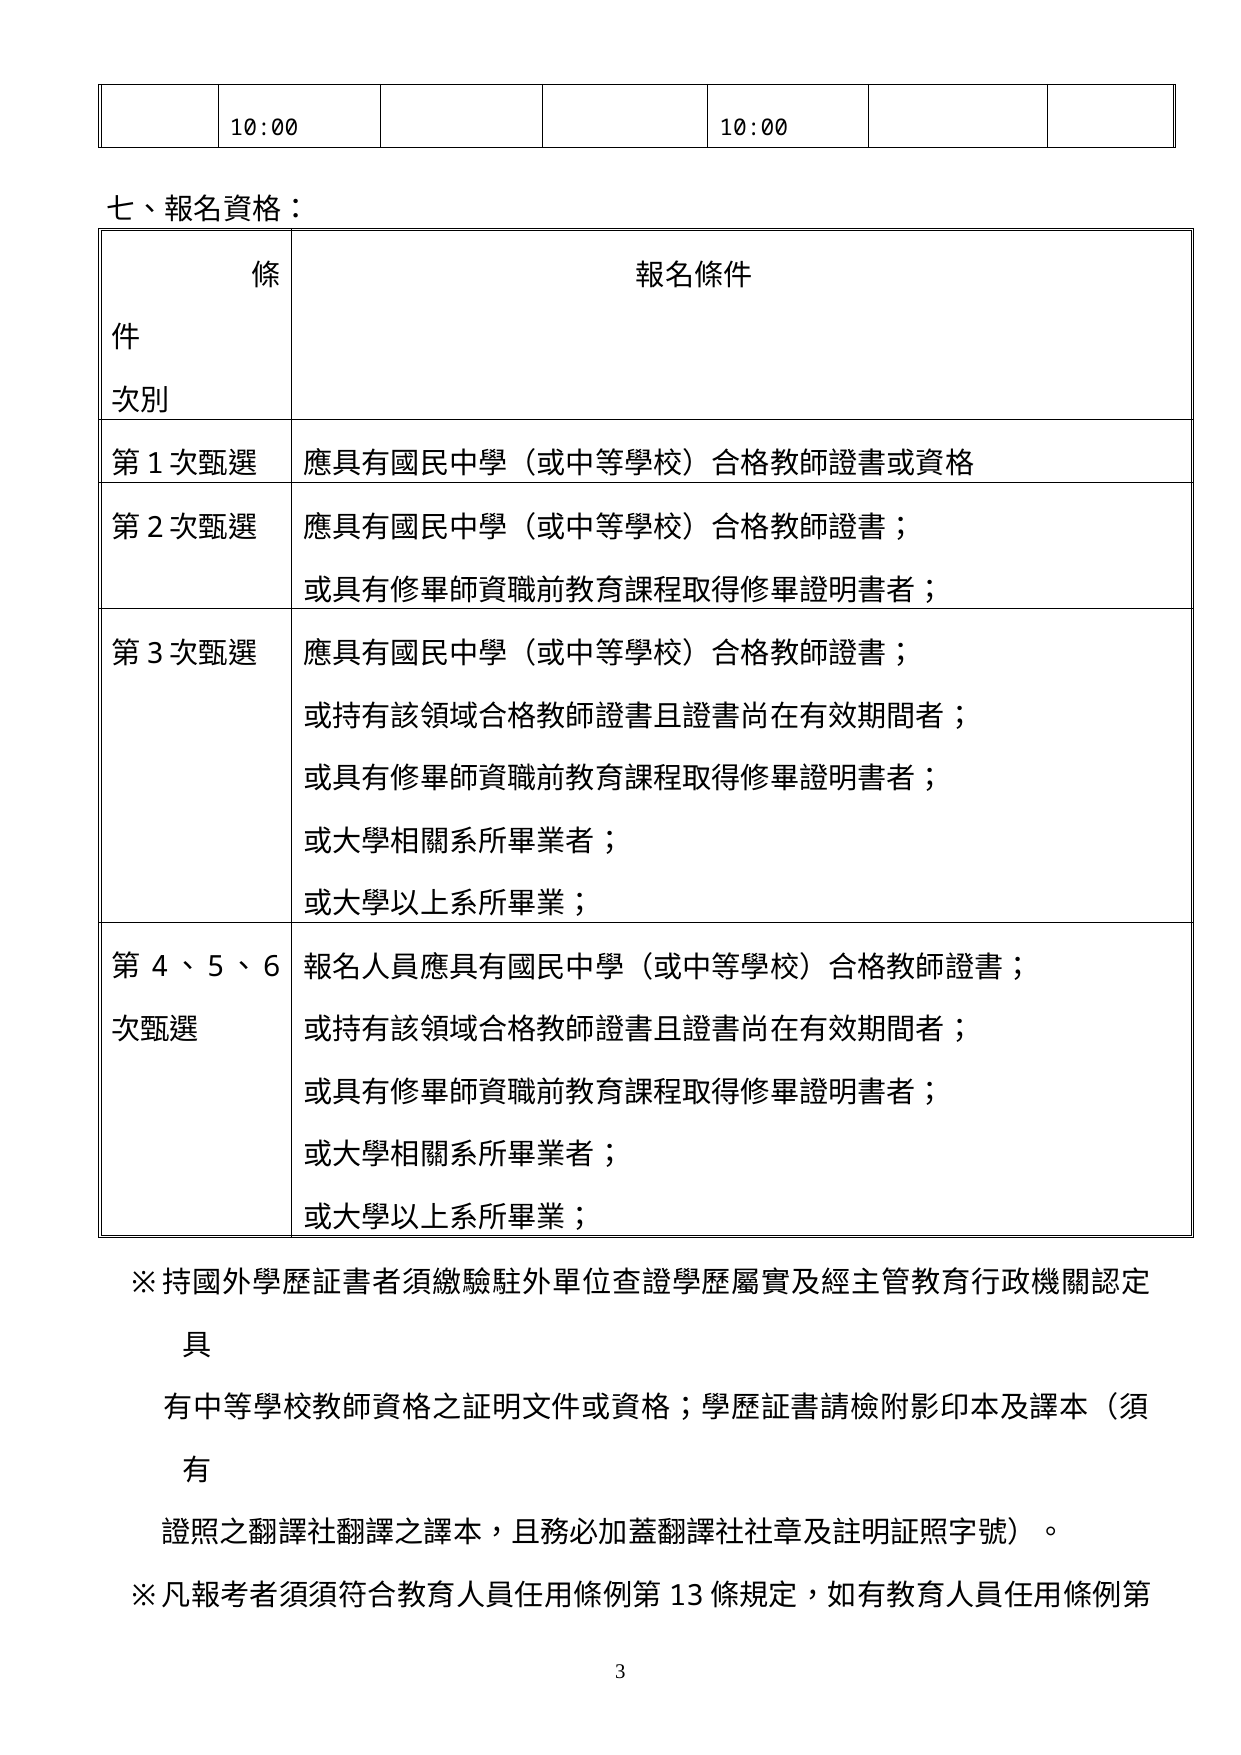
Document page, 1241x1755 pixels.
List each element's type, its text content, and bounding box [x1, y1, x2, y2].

table_cell 10:00 [708, 85, 868, 147]
table_cell 第4、5、6次甄選 [102, 923, 291, 1235]
table_header 報名條件 [292, 231, 1191, 418]
text 證照之翻譯社翻譯之譯本，且務必加蓋翻譯社社章及註明証照字號）。 [126, 1488, 1152, 1551]
table_cell 第1次甄選 [102, 420, 291, 482]
text 七、報名資格： [89, 165, 1152, 228]
table_cell 報名人員應具有國民中學（或中等學校）合格教師證書； 或持有該領域合格教師證書且證書尚在有效期間者； 或具有修畢師資職前教育課程取得修畢證明書者； 或大學相關系所畢業者； 或大學以上系所畢業； [292, 923, 1191, 1235]
text ※持國外學歷証書者須繳驗駐外單位查證學歷屬實及經主管教育行政機關認定具 [126, 1238, 1152, 1363]
table_cell [381, 85, 542, 147]
text 有中等學校教師資格之証明文件或資格；學歷証書請檢附影印本及譯本（須有 [126, 1363, 1152, 1488]
table_cell 應具有國民中學（或中等學校）合格教師證書； 或具有修畢師資職前教育課程取得修畢證明書者； [292, 483, 1191, 608]
table_cell [1048, 85, 1173, 147]
table_cell [543, 85, 707, 147]
table_cell [869, 85, 1047, 147]
table_cell 第2次甄選 [102, 483, 291, 608]
table_cell [102, 85, 218, 147]
table_header 條件 次別 [102, 231, 291, 418]
table_cell 應具有國民中學（或中等學校）合格教師證書或資格 [292, 420, 1191, 482]
text ※凡報考者須須符合教育人員任用條例第13條規定，如有教育人員任用條例第 [126, 1551, 1152, 1613]
table_cell 10:00 [219, 85, 380, 147]
table_cell 應具有國民中學（或中等學校）合格教師證書； 或持有該領域合格教師證書且證書尚在有效期間者； 或具有修畢師資職前教育課程取得修畢證明書者； 或大學相關系所畢業者； 或大學以上系所畢業； [292, 609, 1191, 922]
table_cell 第3次甄選 [102, 609, 291, 922]
